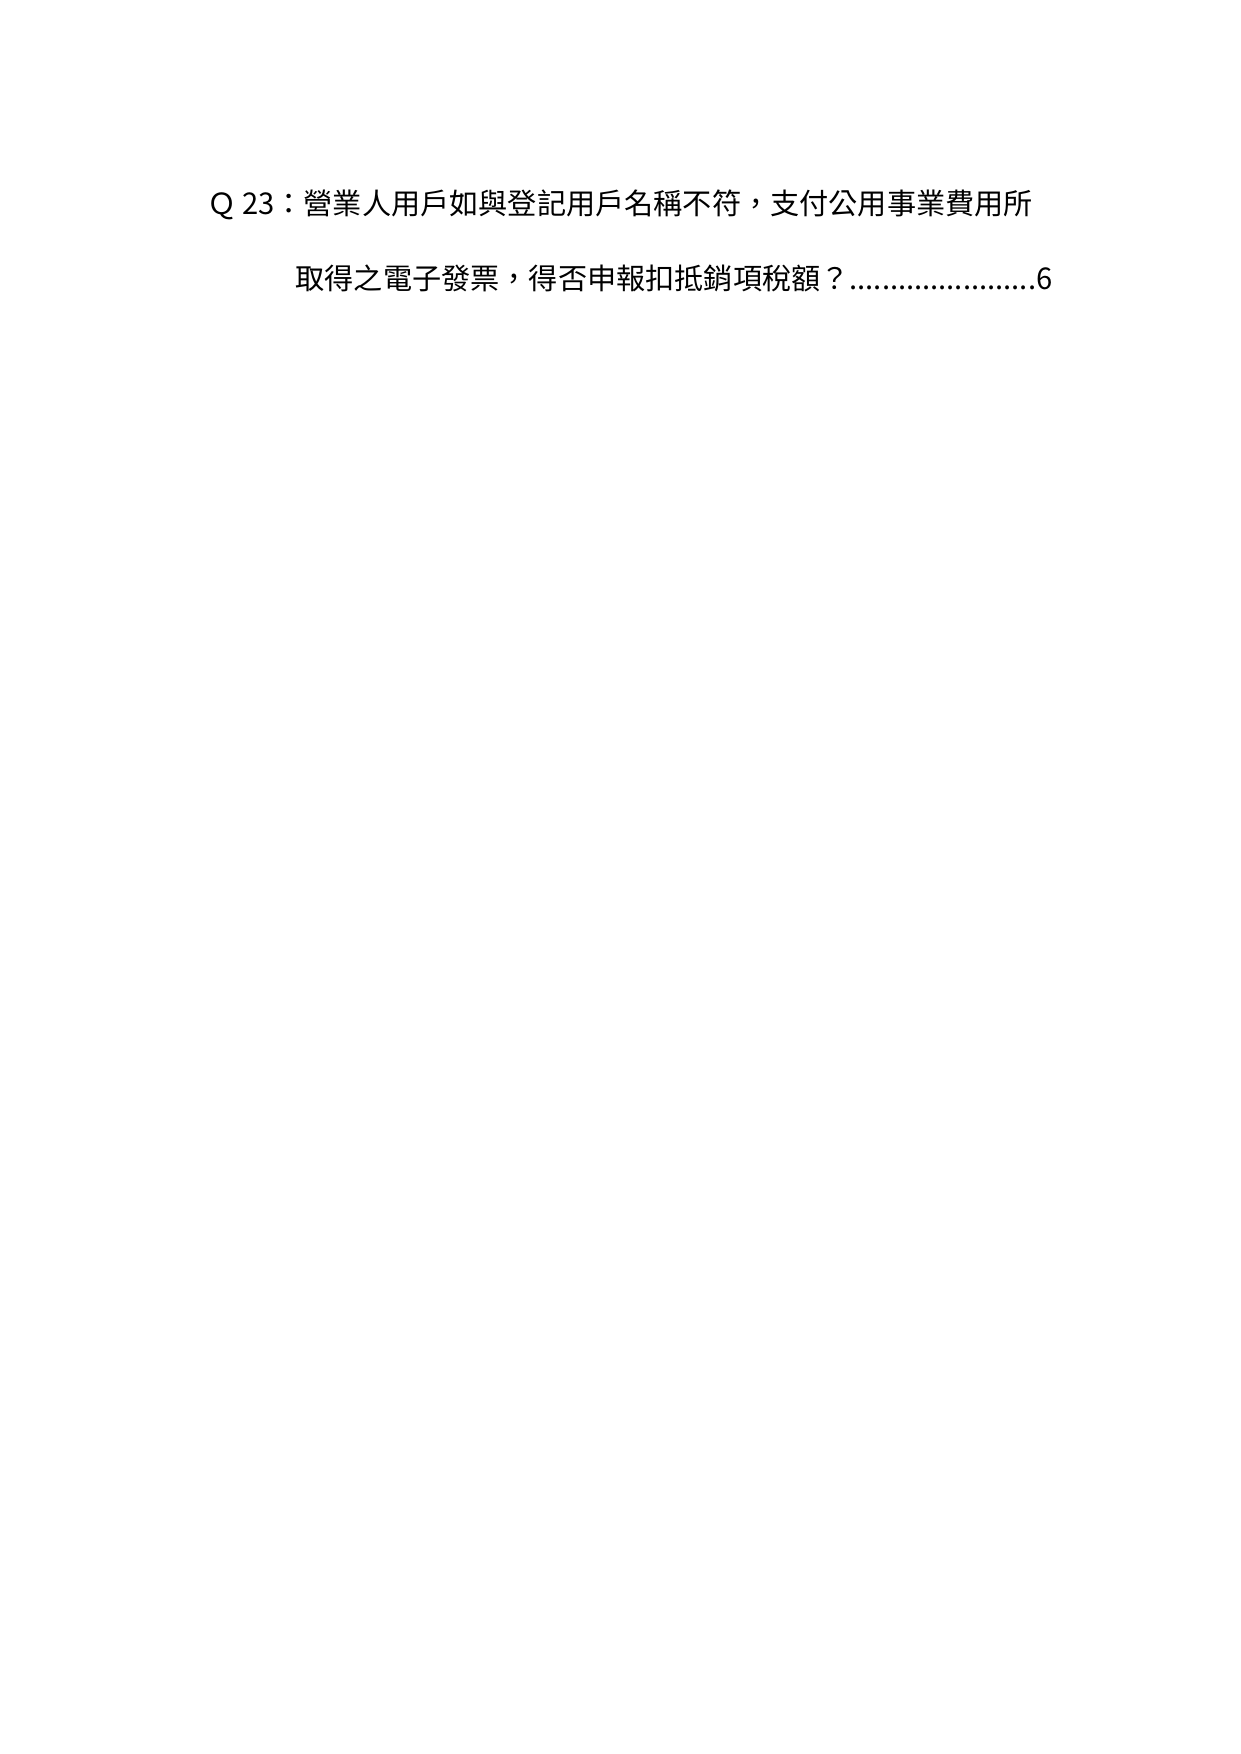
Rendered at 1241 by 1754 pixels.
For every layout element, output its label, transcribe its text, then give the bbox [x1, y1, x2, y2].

text Ｑ23：營業人用戶如與登記用戶名稱不符，支付公用事業費用所取得之電子發票，得否申報扣抵銷項稅額？ 6 [207, 164, 1053, 314]
